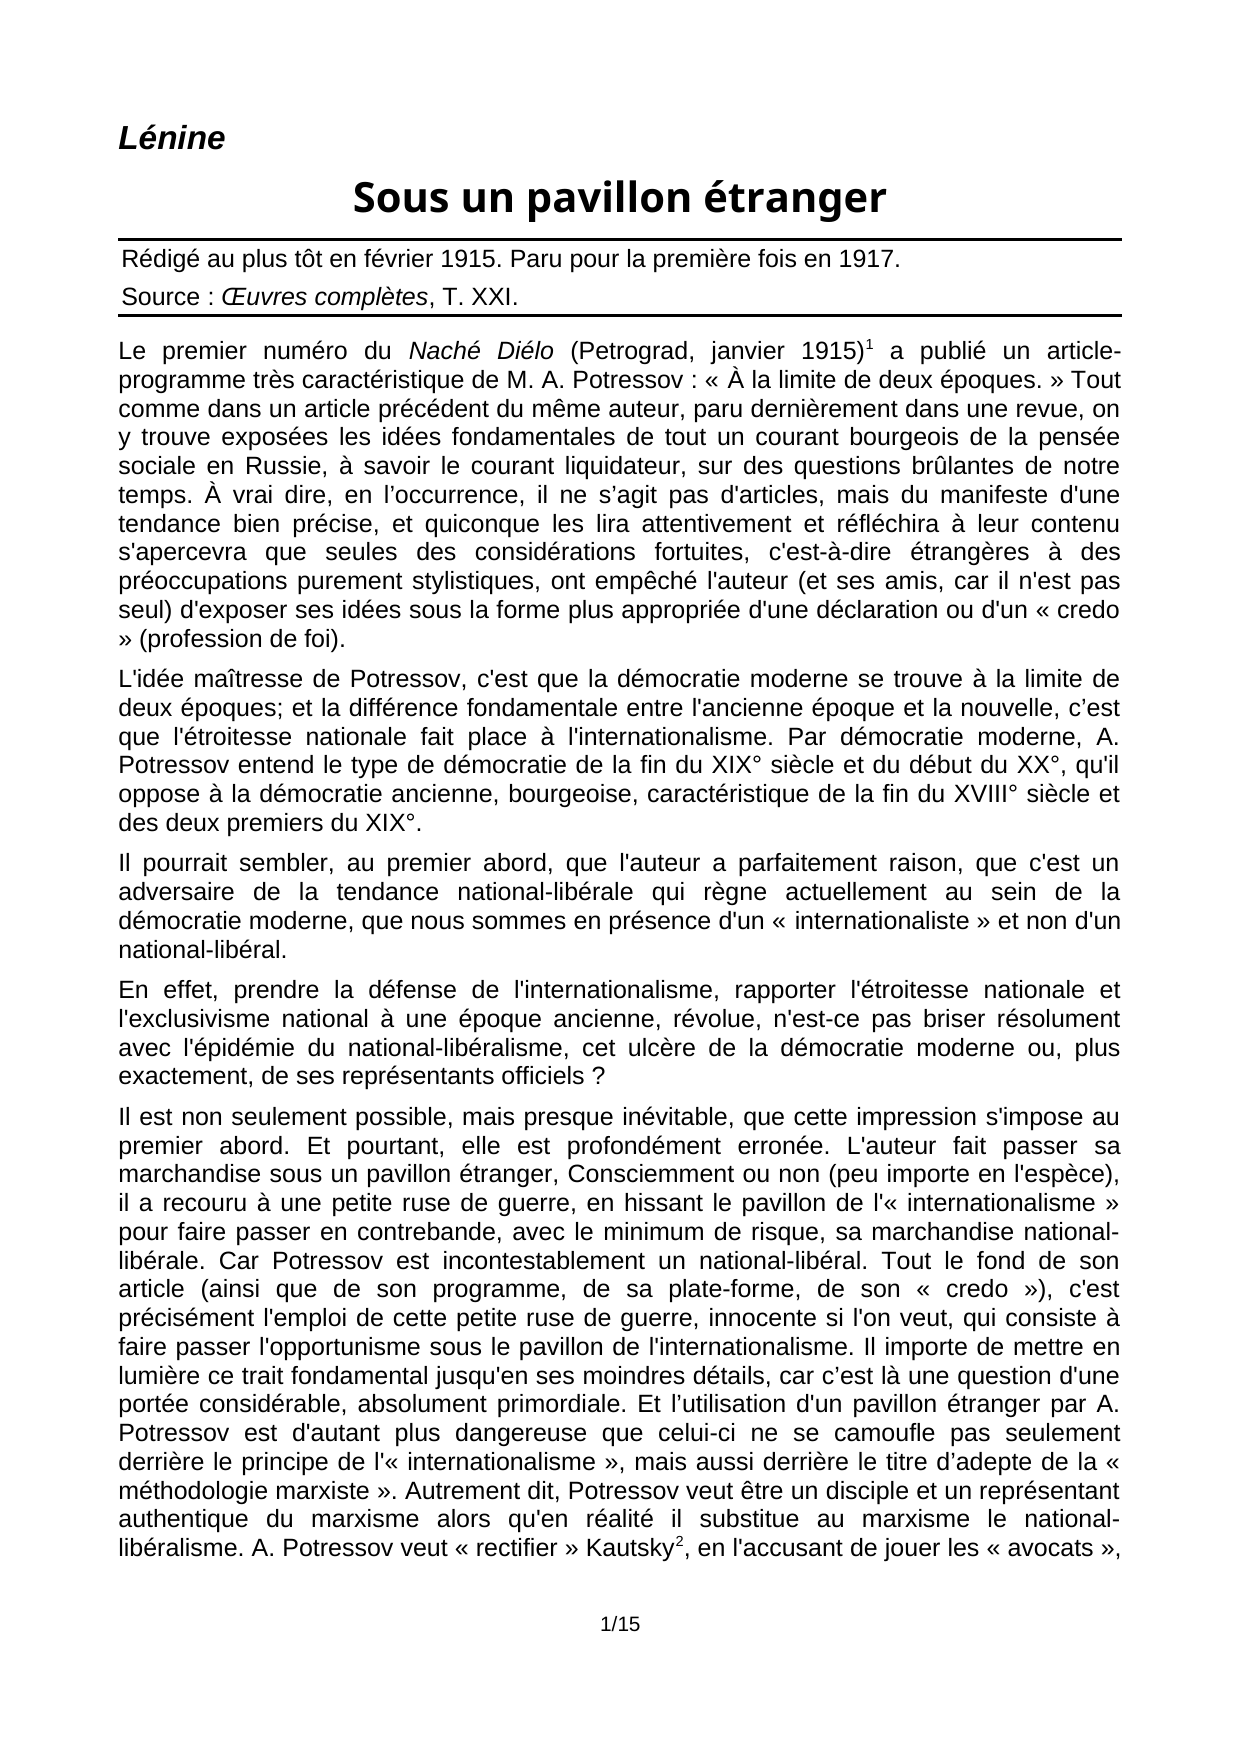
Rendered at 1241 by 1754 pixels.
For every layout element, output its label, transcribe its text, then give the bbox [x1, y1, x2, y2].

text L'idée maîtresse de Potressov, c'est que la démocratie moderne se trouve à la limite de deux époques; et la différence fondamentale entre l'ancienne époque et la nouvelle, c’est que l'étroitesse nationale fait place à l'internationalisme. Par démocratie moderne, A. Potressov entend le type de démocratie de la fin du XIX° siècle et du début du XX°, qu'il oppose à la démocratie ancienne, bourgeoise, caractéristique de la fin du XVIII° siècle et des deux premiers du XIX°. [118, 664, 1122, 837]
text Le premier numéro du Naché Diélo (Petrograd, janvier 1915) a publié un article-programme très caractéristique de M. A. Potressov : « À la limite de deux époques. » Tout comme dans un article précédent du même auteur, paru dernièrement dans une revue, on y trouve exposées les idées fondamentales de tout un courant bourgeois de la pensée sociale en Russie, à savoir le courant liquidateur, sur des questions brûlantes de notre temps. À vrai dire, en l’occurrence, il ne s’agit pas d'articles, mais du manifeste d'une tendance bien précise, et quiconque les lira attentivement et réfléchira à leur contenu s'apercevra que seules des considérations fortuites, c'est-à-dire étrangères à des préoccupations purement stylistiques, ont empêché l'auteur (et ses amis, car il n'est pas seul) d'exposer ses idées sous la forme plus appropriée d'une déclaration ou d'un « credo » (profession de foi). [118, 336, 1122, 652]
title Sous un pavillon étranger [118, 168, 1122, 225]
text Lénine [118, 118, 1122, 157]
text Il pourrait sembler, au premier abord, que l'auteur a parfaitement raison, que c'est un adversaire de la tendance national-libérale qui règne actuellement au sein de la démocratie moderne, que nous sommes en présence d'un « internationaliste » et non d'un national-libéral. [118, 848, 1122, 963]
text Source : Œuvres complètes, T. XXI. [118, 279, 1122, 314]
text Rédigé au plus tôt en février 1915. Paru pour la première fois en 1917. [118, 241, 1122, 275]
text Il est non seulement possible, mais presque inévitable, que cette impression s'impose au premier abord. Et pourtant, elle est profondément erronée. L'auteur fait passer sa marchandise sous un pavillon étranger, Consciemment ou non (peu importe en l'espèce), il a recouru à une petite ruse de guerre, en hissant le pavillon de l'« internationalisme » pour faire passer en contrebande, avec le minimum de risque, sa marchandise national-libérale. Car Potressov est incontestablement un national-libéral. Tout le fond de son article (ainsi que de son programme, de sa plate-forme, de son « credo »), c'est précisément l'emploi de cette petite ruse de guerre, innocente si l'on veut, qui consiste à faire passer l'opportunisme sous le pavillon de l'internationalisme. Il importe de mettre en lumière ce trait fondamental jusqu'en ses moindres détails, car c’est là une question d'une portée considérable, absolument primordiale. Et l’utilisation d'un pavillon étranger par A. Potressov est d'autant plus dangereuse que celui-ci ne se camoufle pas seulement derrière le principe de l'« internationalisme », mais aussi derrière le titre d’adepte de la « méthodologie marxiste ». Autrement dit, Potressov veut être un disciple et un représentant authentique du marxisme alors qu'en réalité il substitue au marxisme le national-libéralisme. A. Potressov veut « rectifier » Kautsky, en l'accusant de jouer les « avocats », [118, 1102, 1122, 1562]
text En effet, prendre la défense de l'internationalisme, rapporter l'étroitesse nationale et l'exclusivisme national à une époque ancienne, révolue, n'est-ce pas briser résolument avec l'épidémie du national-libéralisme, cet ulcère de la démocratie moderne ou, plus exactement, de ses représentants officiels ? [118, 975, 1122, 1090]
